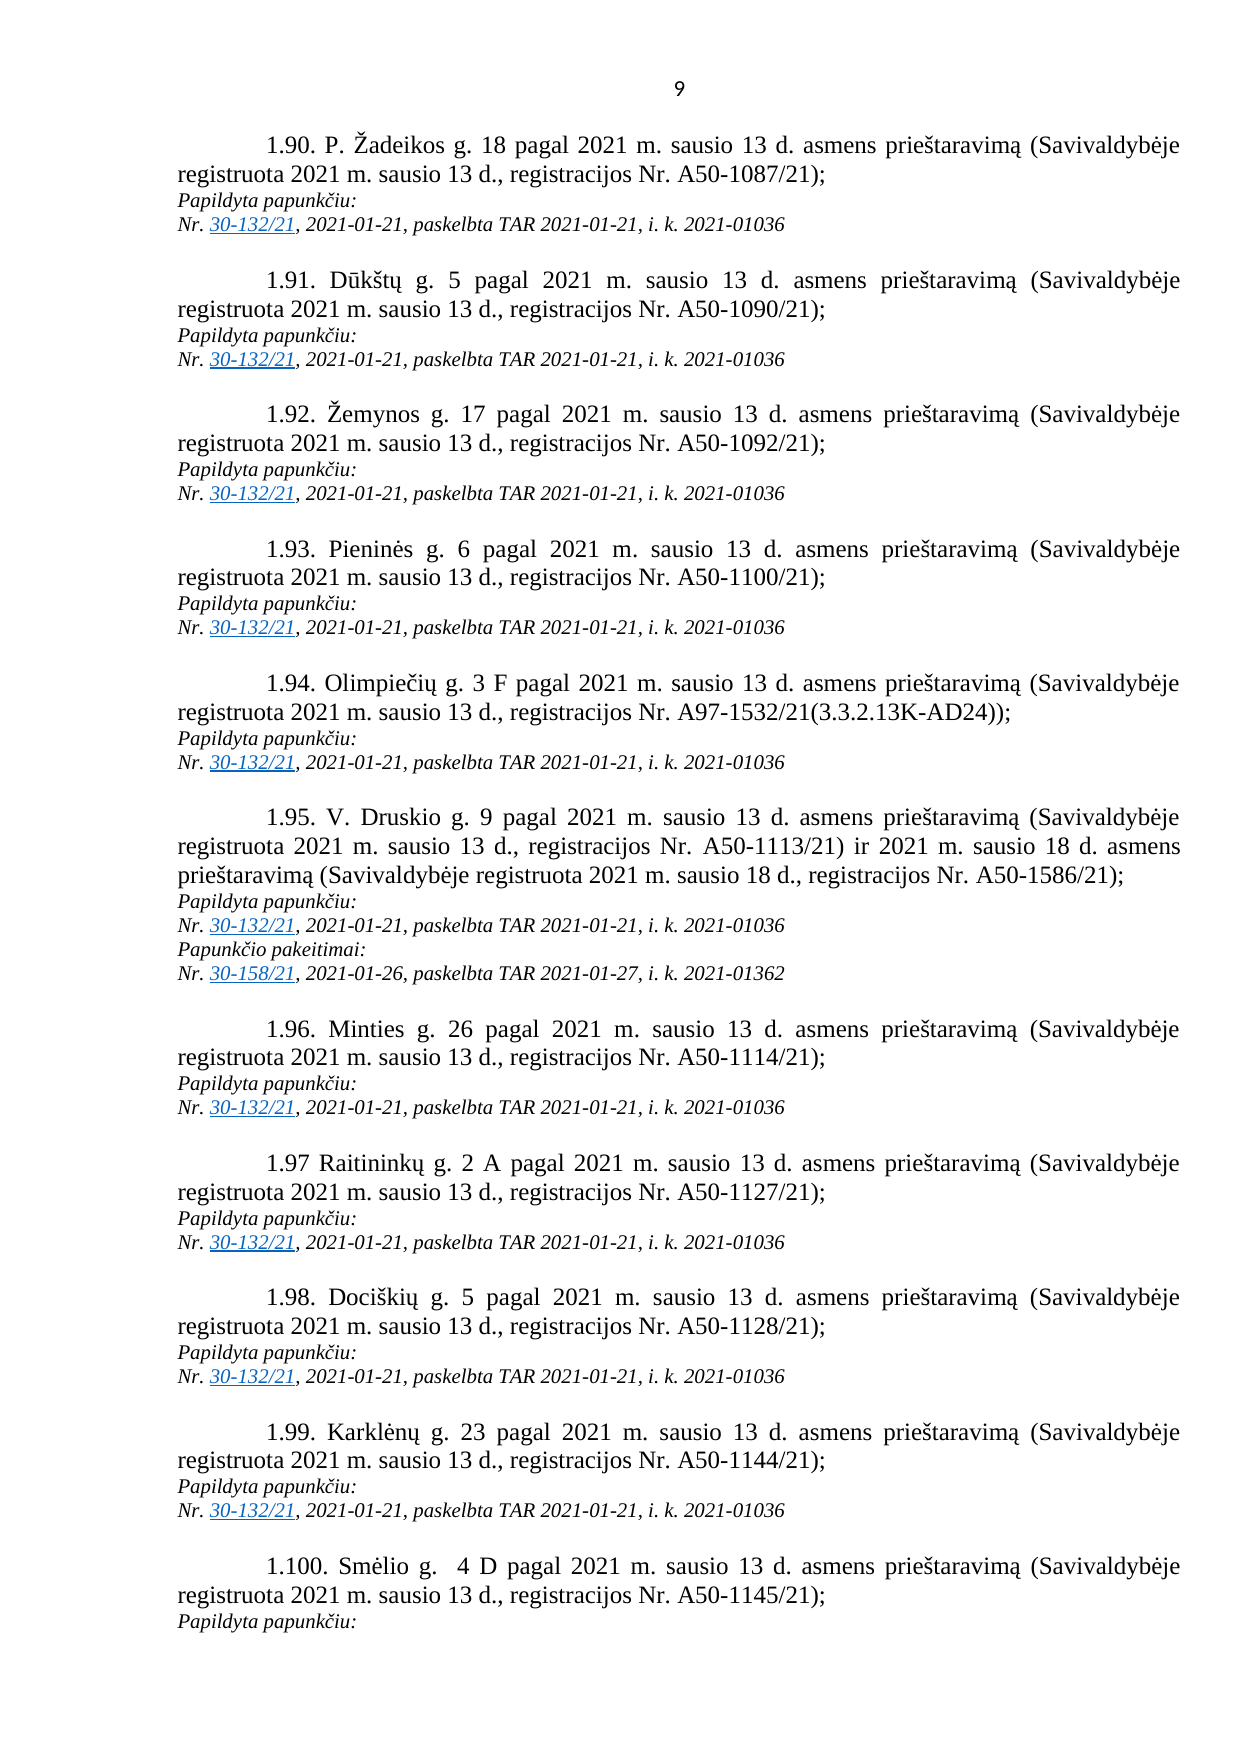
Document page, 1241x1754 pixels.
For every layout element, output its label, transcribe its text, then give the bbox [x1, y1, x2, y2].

text Papildyta papunkčiu: [177, 457, 1181, 481]
text Papildyta papunkčiu: [177, 726, 1181, 750]
text Nr. 30-132/21, 2021-01-21, paskelbta TAR 2021-01-21, i. k. 2021-01036 [177, 347, 1181, 371]
text Papunkčio pakeitimai: [177, 937, 1181, 961]
text Papildyta papunkčiu: [177, 889, 1181, 913]
text 1.99. Karklėnų g. 23 pagal 2021 m. sausio 13 d. asmens prieštaravimą (Savivaldybėje registruota 2021 m. sausio 13 d., registracijos Nr. A50-1144/21); [177, 1417, 1181, 1474]
text Papildyta papunkčiu: [177, 1609, 1181, 1633]
text 1.97 Raitininkų g. 2 A pagal 2021 m. sausio 13 d. asmens prieštaravimą (Savivaldybėje registruota 2021 m. sausio 13 d., registracijos Nr. A50-1127/21); [177, 1148, 1181, 1206]
text 1.100. Smėlio g. 4 D pagal 2021 m. sausio 13 d. asmens prieštaravimą (Savivaldybėje registruota 2021 m. sausio 13 d., registracijos Nr. A50-1145/21); [177, 1551, 1181, 1609]
text Nr. 30-132/21, 2021-01-21, paskelbta TAR 2021-01-21, i. k. 2021-01036 [177, 1095, 1181, 1119]
text Papildyta papunkčiu: [177, 1071, 1181, 1095]
text 1.92. Žemynos g. 17 pagal 2021 m. sausio 13 d. asmens prieštaravimą (Savivaldybėje registruota 2021 m. sausio 13 d., registracijos Nr. A50-1092/21); [177, 399, 1181, 457]
text Nr. 30-132/21, 2021-01-21, paskelbta TAR 2021-01-21, i. k. 2021-01036 [177, 1364, 1181, 1388]
text Nr. 30-132/21, 2021-01-21, paskelbta TAR 2021-01-21, i. k. 2021-01036 [177, 615, 1181, 639]
text 1.93. Pieninės g. 6 pagal 2021 m. sausio 13 d. asmens prieštaravimą (Savivaldybėje registruota 2021 m. sausio 13 d., registracijos Nr. A50-1100/21); [177, 534, 1181, 591]
text 1.91. Dūkštų g. 5 pagal 2021 m. sausio 13 d. asmens prieštaravimą (Savivaldybėje registruota 2021 m. sausio 13 d., registracijos Nr. A50-1090/21); [177, 265, 1181, 322]
text 1.94. Olimpiečių g. 3 F pagal 2021 m. sausio 13 d. asmens prieštaravimą (Savivaldybėje registruota 2021 m. sausio 13 d., registracijos Nr. A97-1532/21(3.3.2.13K-AD24)); [177, 668, 1181, 726]
text Papildyta papunkčiu: [177, 1474, 1181, 1498]
text 1.98. Dociškių g. 5 pagal 2021 m. sausio 13 d. asmens prieštaravimą (Savivaldybėje registruota 2021 m. sausio 13 d., registracijos Nr. A50-1128/21); [177, 1282, 1181, 1340]
text 1.90. P. Žadeikos g. 18 pagal 2021 m. sausio 13 d. asmens prieštaravimą (Savivaldybėje registruota 2021 m. sausio 13 d., registracijos Nr. A50-1087/21); [177, 131, 1181, 188]
text Papildyta papunkčiu: [177, 188, 1181, 212]
text Papildyta papunkčiu: [177, 1340, 1181, 1364]
text Nr. 30-158/21, 2021-01-26, paskelbta TAR 2021-01-27, i. k. 2021-01362 [177, 961, 1181, 985]
text 1.95. V. Druskio g. 9 pagal 2021 m. sausio 13 d. asmens prieštaravimą (Savivaldybėje registruota 2021 m. sausio 13 d., registracijos Nr. A50-1113/21) ir 2021 m. sausio 18 d. asmens prieštaravimą (Savivaldybėje registruota 2021 m. sausio 18 d., registracijos Nr. A50-1586/21); [177, 802, 1181, 889]
text Nr. 30-132/21, 2021-01-21, paskelbta TAR 2021-01-21, i. k. 2021-01036 [177, 1498, 1181, 1522]
text Nr. 30-132/21, 2021-01-21, paskelbta TAR 2021-01-21, i. k. 2021-01036 [177, 481, 1181, 505]
text Papildyta papunkčiu: [177, 322, 1181, 347]
text Papildyta papunkčiu: [177, 591, 1181, 615]
text Nr. 30-132/21, 2021-01-21, paskelbta TAR 2021-01-21, i. k. 2021-01036 [177, 1230, 1181, 1254]
text Nr. 30-132/21, 2021-01-21, paskelbta TAR 2021-01-21, i. k. 2021-01036 [177, 913, 1181, 937]
text Nr. 30-132/21, 2021-01-21, paskelbta TAR 2021-01-21, i. k. 2021-01036 [177, 750, 1181, 774]
text Papildyta papunkčiu: [177, 1206, 1181, 1230]
text Nr. 30-132/21, 2021-01-21, paskelbta TAR 2021-01-21, i. k. 2021-01036 [177, 212, 1181, 236]
text 1.96. Minties g. 26 pagal 2021 m. sausio 13 d. asmens prieštaravimą (Savivaldybėje registruota 2021 m. sausio 13 d., registracijos Nr. A50-1114/21); [177, 1014, 1181, 1071]
